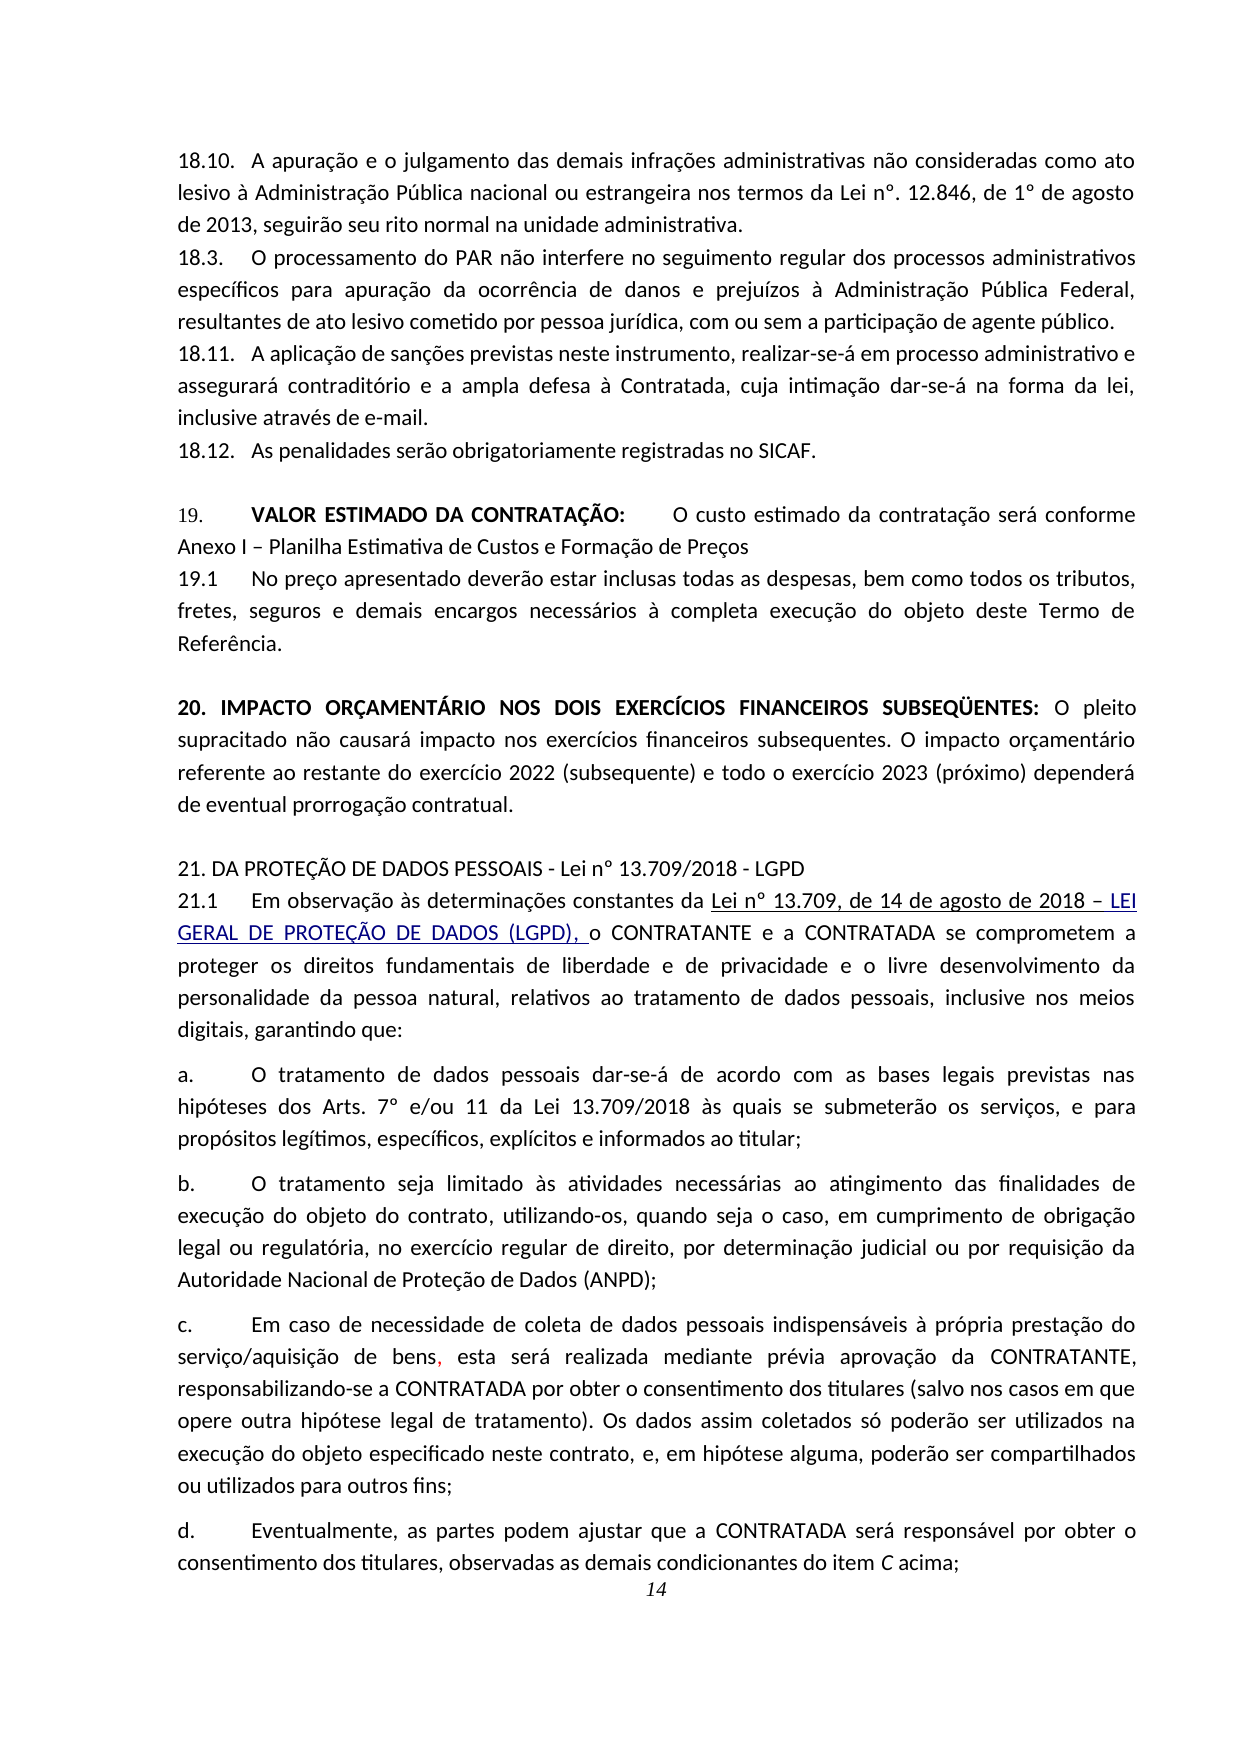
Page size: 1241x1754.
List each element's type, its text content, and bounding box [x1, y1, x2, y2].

list Em caso de necessidade de coleta de dados pessoais indispensáveis à própria prestação do serviço/aquisição de bens, esta será realizada mediante prévia aprovação da CONTRATANTE, responsabilizando-se a CONTRATADA por obter o consentimento dos titulares (salvo nos casos em que opere outra hipótese legal de tratamento). Os dados assim coletados só poderão ser utilizados na execução do objeto especificado neste contrato, e, em hipótese alguma, poderão ser compartilhados ou utilizados para outros fins; [177, 1310, 1137, 1499]
list As penalidades serão obrigatoriamente registradas no SICAF. [177, 436, 1137, 464]
list A apuração e o julgamento das demais infrações administrativas não consideradas como ato lesivo à Administração Pública nacional ou estrangeira nos termos da Lei nº. 12.846, de 1º de agosto de 2013, seguirão seu rito normal na unidade administrativa. [177, 146, 1137, 238]
text 20. IMPACTO ORÇAMENTÁRIO NOS DOIS EXERCÍCIOS FINANCEIROS SUBSEQÜENTES: O pleito supracitado não causará impacto nos exercícios financeiros subsequentes. O impacto orçamentário referente ao restante do exercício 2022 (subsequente) e todo o exercício 2023 (próximo) dependerá de eventual prorrogação contratual. [177, 693, 1137, 818]
list No preço apresentado deverão estar inclusas todas as despesas, bem como todos os tributos, fretes, seguros e demais encargos necessários à completa execução do objeto deste Termo de Referência. [177, 564, 1137, 657]
list O tratamento de dados pessoais dar-se-á de acordo com as bases legais previstas nas hipóteses dos Arts. 7º e/ou 11 da Lei 13.709/2018 às quais se submeterão os serviços, e para propósitos legítimos, específicos, explícitos e informados ao titular; [177, 1060, 1137, 1152]
text 21. DA PROTEÇÃO DE DADOS PESSOAIS - Lei nº 13.709/2018 - LGPD [177, 854, 1137, 882]
list Eventualmente, as partes podem ajustar que a CONTRATADA será responsável por obter o consentimento dos titulares, observadas as demais condicionantes do item C acima; [177, 1516, 1137, 1576]
list O tratamento seja limitado às atividades necessárias ao atingimento das finalidades de execução do objeto do contrato, utilizando-os, quando seja o caso, em cumprimento de obrigação legal ou regulatória, no exercício regular de direito, por determinação judicial ou por requisição da Autoridade Nacional de Proteção de Dados (ANPD); [177, 1169, 1137, 1293]
list O processamento do PAR não interfere no seguimento regular dos processos administrativos específicos para apuração da ocorrência de danos e prejuízos à Administração Pública Federal, resultantes de ato lesivo cometido por pessoa jurídica, com ou sem a participação de agente público. [177, 243, 1137, 335]
list Em observação às determinações constantes da Lei nº 13.709, de 14 de agosto de 2018 – LEI GERAL DE PROTEÇÃO DE DADOS (LGPD), o CONTRATANTE e a CONTRATADA se comprometem a proteger os direitos fundamentais de liberdade e de privacidade e o livre desenvolvimento da personalidade da pessoa natural, relativos ao tratamento de dados pessoais, inclusive nos meios digitais, garantindo que: [177, 886, 1137, 1043]
list A aplicação de sanções previstas neste instrumento, realizar-se-á em processo administrativo e assegurará contraditório e a ampla defesa à Contratada, cuja intimação dar-se-á na forma da lei, inclusive através de e-mail. [177, 339, 1137, 432]
list VALOR ESTIMADO DA CONTRATAÇÃO: O custo estimado da contratação será conforme Anexo I – Planilha Estimativa de Custos e Formação de Preços [177, 500, 1137, 560]
